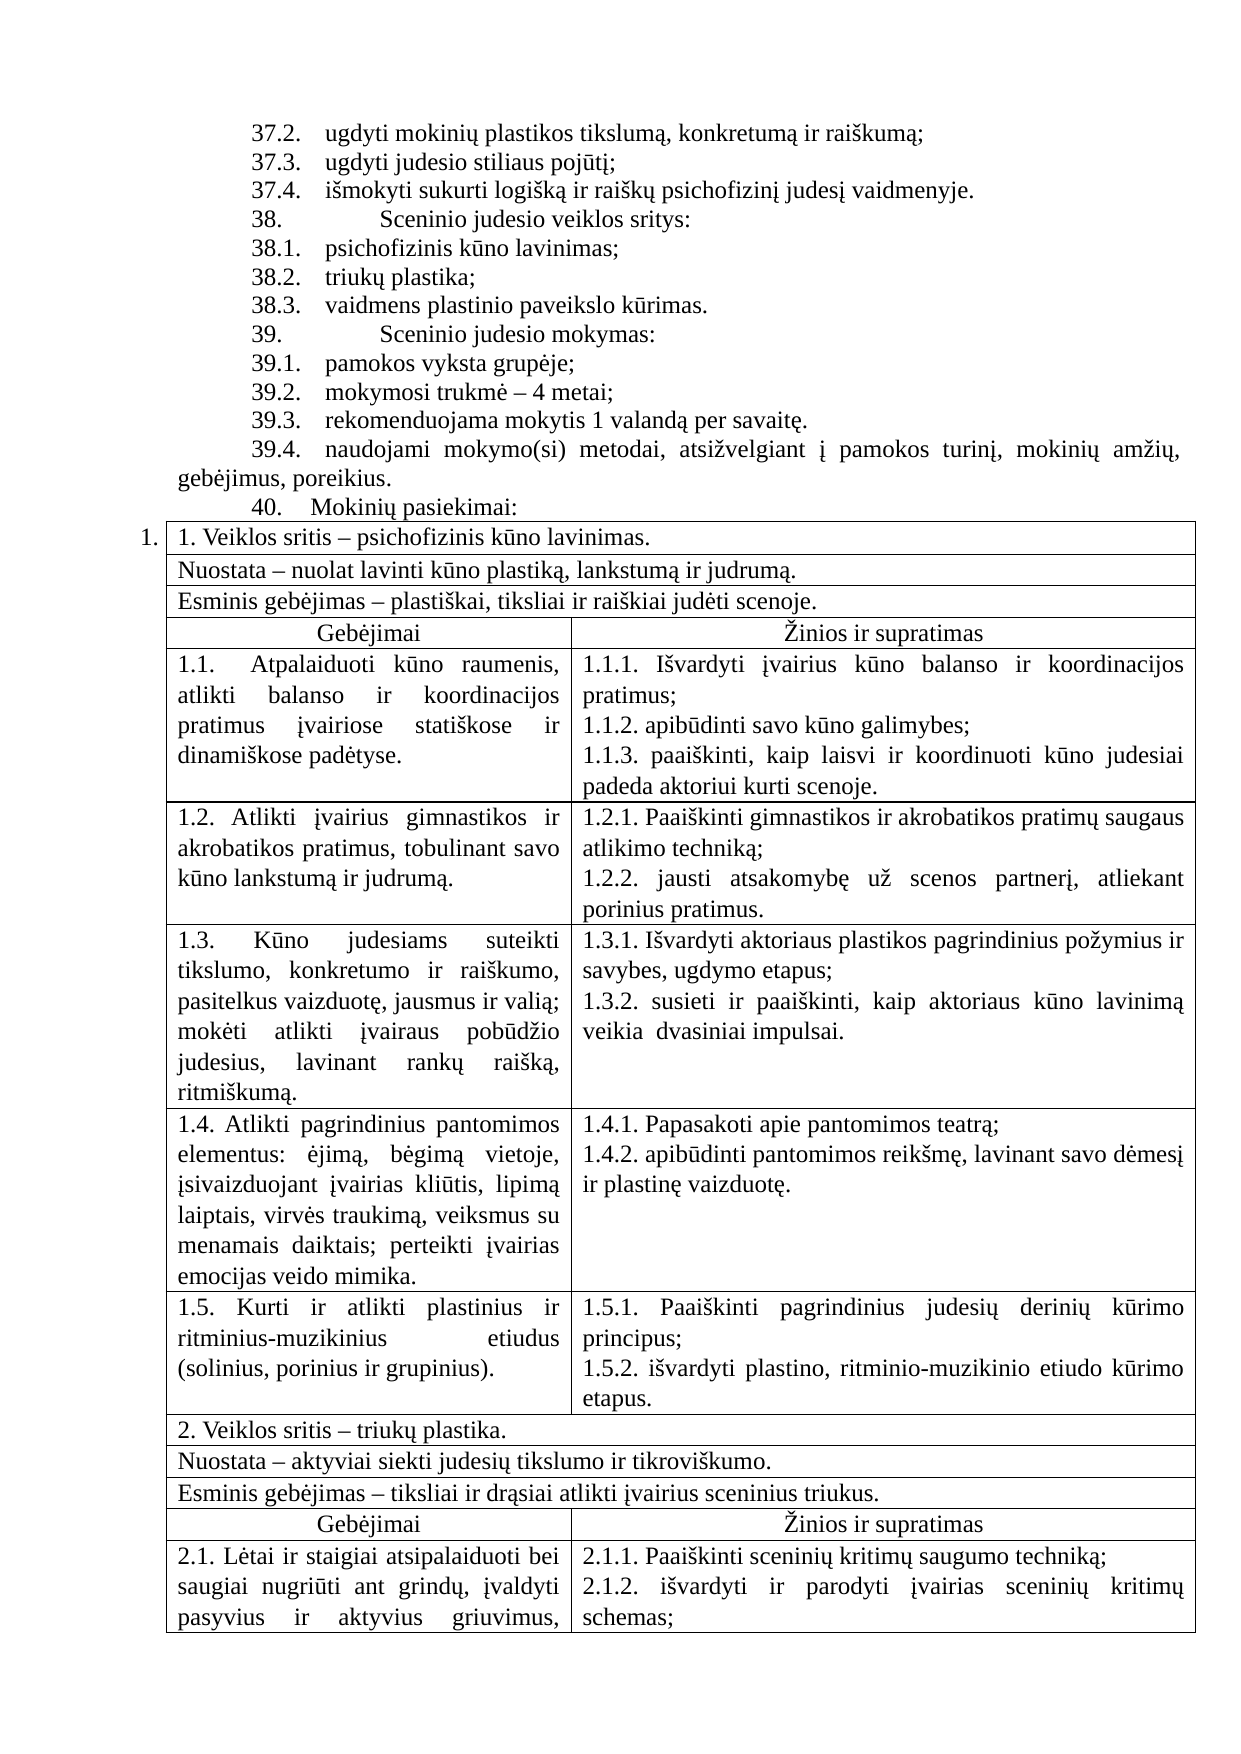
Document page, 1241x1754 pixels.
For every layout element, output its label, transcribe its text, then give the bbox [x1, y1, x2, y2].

table_cell 1.3. Kūno judesiams suteikti tikslumo, konkretumo ir raiškumo, pasitelkus vaizduotę, jausmus ir valią; mokėti atlikti įvairaus pobūdžio judesius, lavinant rankų raišką, ritmiškumą. [167, 925, 571, 1108]
text 39. Sceninio judesio mokymas: [244, 319, 1181, 348]
table_cell Gebėjimai [167, 618, 571, 648]
text 37.2. ugdyti mokinių plastikos tikslumą, konkretumą ir raiškumą; [251, 118, 1181, 147]
text 39.2. mokymosi trukmė – 4 metai; [251, 377, 1181, 406]
text 38.3. vaidmens plastinio paveikslo kūrimas. [251, 291, 1181, 319]
table_cell Gebėjimai [167, 1509, 571, 1540]
table_cell 1.2. Atlikti įvairius gimnastikos ir akrobatikos pratimus, tobulinant savo kūno lankstumą ir judrumą. [167, 803, 571, 924]
text 40. Mokinių pasiekimai: [244, 492, 1181, 521]
text 39.3. rekomenduojama mokytis 1 valandą per savaitę. [251, 406, 1181, 434]
table_cell 2.1.1. Paaiškinti sceninių kritimų saugumo techniką; 2.1.2. išvardyti ir parodyti įvairias sceninių kritimų schemas; [572, 1541, 1195, 1632]
table_cell 1.4.1. Papasakoti apie pantomimos teatrą; 1.4.2. apibūdinti pantomimos reikšmę, lavinant savo dėmesį ir plastinę vaizduotę. [572, 1109, 1195, 1291]
text 38. Sceninio judesio veiklos sritys: [244, 204, 1181, 233]
text 37.4. išmokyti sukurti logišką ir raiškų psichofizinį judesį vaidmenyje. [251, 176, 1181, 204]
table_cell Esminis gebėjimas – tiksliai ir drąsiai atlikti įvairius sceninius triukus. [167, 1478, 1195, 1508]
table_header 1. 1. Veiklos sritis – psichofizinis kūno lavinimas. [167, 522, 1195, 554]
table_cell 1.4. Atlikti pagrindinius pantomimos elementus: ėjimą, bėgimą vietoje, įsivaizduojant įvairias kliūtis, lipimą laiptais, virvės traukimą, veiksmus su menamais daiktais; perteikti įvairias emocijas veido mimika. [167, 1109, 571, 1291]
table_cell 1.5.1. Paaiškinti pagrindinius judesių derinių kūrimo principus; 1.5.2. išvardyti plastino, ritminio-muzikinio etiudo kūrimo etapus. [572, 1292, 1195, 1414]
text 37.3. ugdyti judesio stiliaus pojūtį; [251, 147, 1181, 176]
text 39.4. naudojami mokymo(si) metodai, atsižvelgiant į pamokos turinį, mokinių amžių, gebėjimus, poreikius. [177, 434, 1181, 492]
table_cell Nuostata – aktyviai siekti judesių tikslumo ir tikroviškumo. [167, 1446, 1195, 1477]
table_cell 1.1.1. Išvardyti įvairius kūno balanso ir koordinacijos pratimus; 1.1.2. apibūdinti savo kūno galimybes; 1.1.3. paaiškinti, kaip laisvi ir koordinuoti kūno judesiai padeda aktoriui kurti scenoje. [572, 649, 1195, 801]
table_cell 2. Veiklos sritis – triukų plastika. [167, 1415, 1195, 1445]
text 39.1. pamokos vyksta grupėje; [251, 348, 1181, 377]
table_cell Esminis gebėjimas – plastiškai, tiksliai ir raiškiai judėti scenoje. [167, 586, 1195, 617]
text 38.1. psichofizinis kūno lavinimas; [251, 233, 1181, 262]
table_cell 1.3.1. Išvardyti aktoriaus plastikos pagrindinius požymius ir savybes, ugdymo etapus; 1.3.2. susieti ir paaiškinti, kaip aktoriaus kūno lavinimą veikia dvasiniai impulsai. [572, 925, 1195, 1108]
table_cell 1.2.1. Paaiškinti gimnastikos ir akrobatikos pratimų saugaus atlikimo techniką; 1.2.2. jausti atsakomybę už scenos partnerį, atliekant porinius pratimus. [572, 803, 1195, 924]
table_cell 1.5. Kurti ir atlikti plastinius ir ritminius-muzikinius etiudus (solinius, porinius ir grupinius). [167, 1292, 571, 1414]
table_cell Nuostata – nuolat lavinti kūno plastiką, lankstumą ir judrumą. [167, 555, 1195, 585]
text 38.2. triukų plastika; [251, 262, 1181, 291]
table_cell 1.1. Atpalaiduoti kūno raumenis, atlikti balanso ir koordinacijos pratimus įvairiose statiškose ir dinamiškose padėtyse. [167, 649, 571, 801]
table_cell Žinios ir supratimas [572, 618, 1195, 648]
table_cell 2.1. Lėtai ir staigiai atsipalaiduoti bei saugiai nugriūti ant grindų, įvaldyti pasyvius ir aktyvius griuvimus, [167, 1541, 571, 1632]
table_cell Žinios ir supratimas [572, 1509, 1195, 1540]
